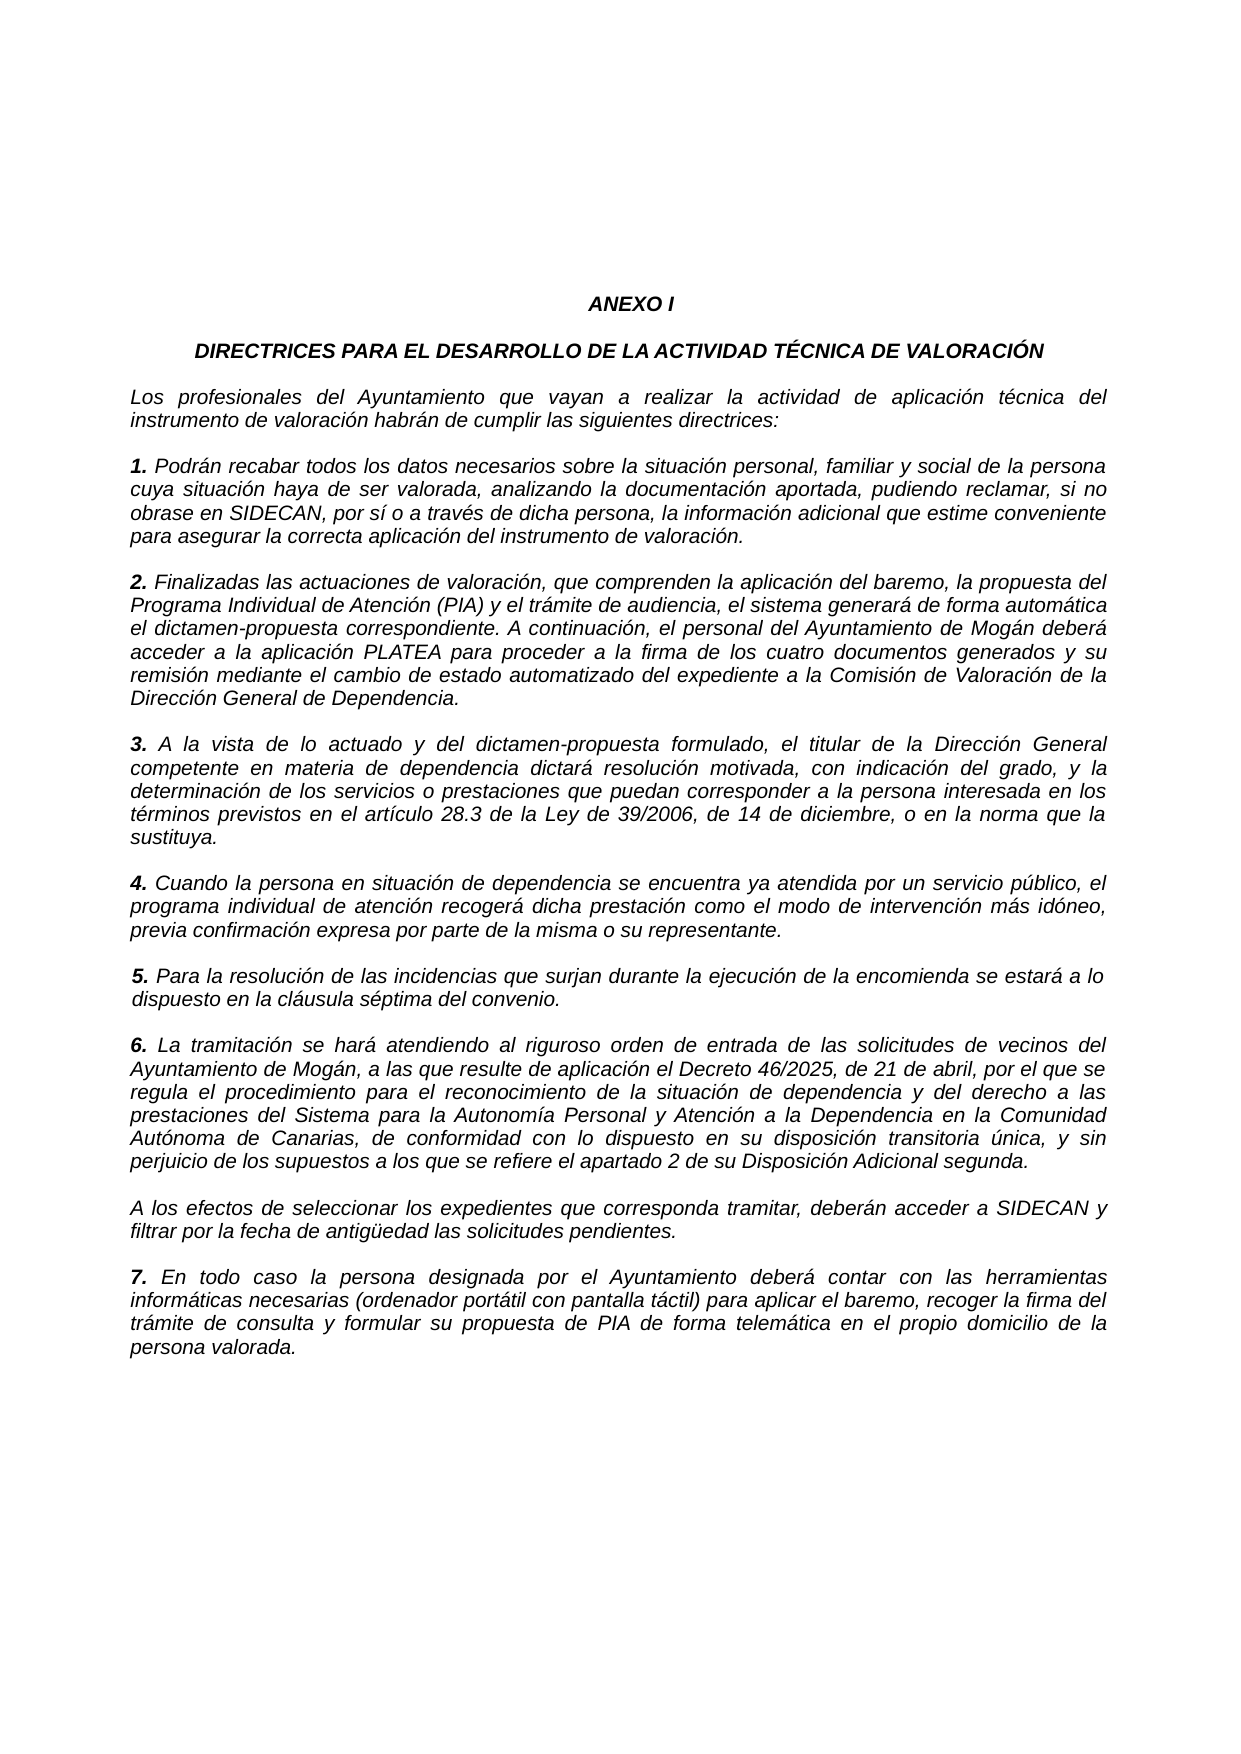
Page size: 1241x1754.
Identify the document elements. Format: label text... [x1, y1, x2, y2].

text Los profesionales del Ayuntamiento que vayan a realizar la actividad de aplicación técnica del instrumento de valoración habrán de cumplir las siguientes directrices: [130, 385, 1110, 432]
text 2. Finalizadas las actuaciones de valoración, que comprenden la aplicación del baremo, la propuesta del Programa Individual de Atención (PIA) y el trámite de audiencia, el sistema generará de forma automática el dictamen-propuesta correspondiente. A continuación, el personal del Ayuntamiento de Mogán deberá acceder a la aplicación PLATEA para proceder a la firma de los cuatro documentos generados y su remisión mediante el cambio de estado automatizado del expediente a la Comisión de Valoración de la Dirección General de Dependencia. [130, 571, 1110, 710]
text 3. A la vista de lo actuado y del dictamen-propuesta formulado, el titular de la Dirección General competente en materia de dependencia dictará resolución motivada, con indicación del grado, y la determinación de los servicios o prestaciones que puedan corresponder a la persona interesada en los términos previstos en el artículo 28.3 de la Ley de 39/2006, de 14 de diciembre, o en la norma que la sustituya. [130, 733, 1110, 849]
text 7. En todo caso la persona designada por el Ayuntamiento deberá contar con las herramientas informáticas necesarias (ordenador portátil con pantalla táctil) para aplicar el baremo, recoger la firma del trámite de consulta y formular su propuesta de PIA de forma telemática en el propio domicilio de la persona valorada. [130, 1266, 1110, 1358]
text DIRECTRICES PARA EL DESARROLLO DE LA ACTIVIDAD TÉCNICA DE VALORACIÓN [130, 339, 1110, 362]
text 6. La tramitación se hará atendiendo al riguroso orden de entrada de las solicitudes de vecinos del Ayuntamiento de Mogán, a las que resulte de aplicación el Decreto 46/2025, de 21 de abril, por el que se regula el procedimiento para el reconocimiento de la situación de dependencia y del derecho a las prestaciones del Sistema para la Autonomía Personal y Atención a la Dependencia en la Comunidad Autónoma de Canarias, de conformidad con lo dispuesto en su disposición transitoria única, y sin perjuicio de los supuestos a los que se refiere el apartado 2 de su Disposición Adicional segunda. [130, 1034, 1110, 1173]
text 1. Podrán recabar todos los datos necesarios sobre la situación personal, familiar y social de la persona cuya situación haya de ser valorada, analizando la documentación aportada, pudiendo reclamar, si no obrase en SIDECAN, por sí o a través de dicha persona, la información adicional que estime conveniente para asegurar la correcta aplicación del instrumento de valoración. [130, 455, 1110, 548]
text ANEXO I [71, 293, 1110, 316]
text A los efectos de seleccionar los expedientes que corresponda tramitar, deberán acceder a SIDECAN y filtrar por la fecha de antigüedad las solicitudes pendientes. [130, 1196, 1110, 1243]
text 4. Cuando la persona en situación de dependencia se encuentra ya atendida por un servicio público, el programa individual de atención recogerá dicha prestación como el modo de intervención más idóneo, previa confirmación expresa por parte de la misma o su representante. [130, 872, 1110, 942]
text 5. Para la resolución de las incidencias que surjan durante la ejecución de la encomienda se estará a lo dispuesto en la cláusula séptima del convenio. [132, 964, 1107, 1011]
